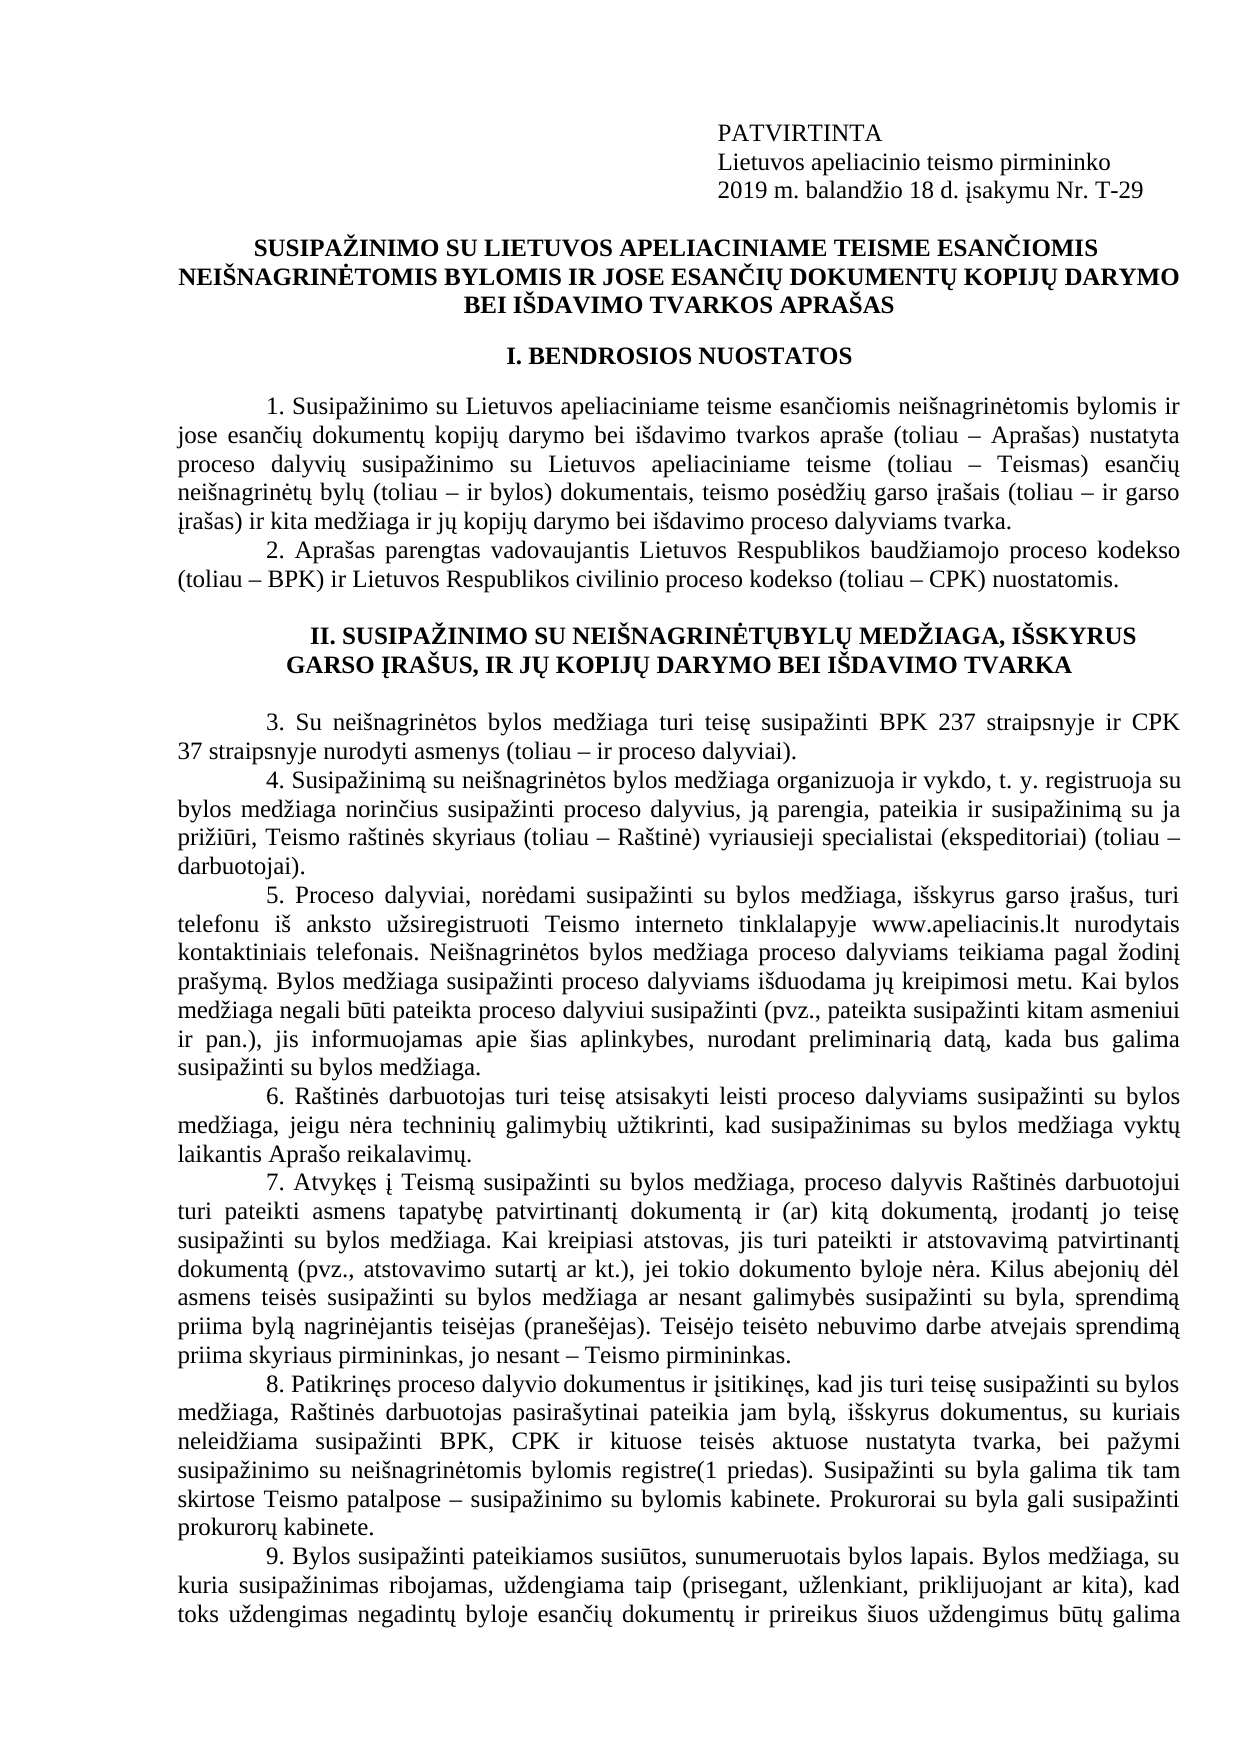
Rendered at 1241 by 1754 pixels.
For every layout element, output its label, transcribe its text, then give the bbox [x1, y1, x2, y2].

text BEI IŠDAVIMO TVARKOS APRAŠAS [177, 291, 1181, 319]
text 6. Raštinės darbuotojas turi teisę atsisakyti leisti proceso dalyviams susipažinti su bylos medžiaga, jeigu nėra techninių galimybių užtikrinti, kad susipažinimas su bylos medžiaga vyktų laikantis Aprašo reikalavimų. [177, 1081, 1181, 1167]
text I. BENDROSIOS NUOSTATOS [177, 341, 1181, 370]
text 2. Aprašas parengtas vadovaujantis Lietuvos Respublikos baudžiamojo proceso kodekso (toliau – BPK) ir Lietuvos Respublikos civilinio proceso kodekso (toliau – CPK) nuostatomis. [177, 535, 1181, 592]
text PATVIRTINTA [582, 118, 1181, 147]
text SUSIPAŽINIMO SU LIETUVOS APELIACINIAME TEISME ESANČIOMIS [177, 233, 1181, 262]
text II. SUSIPAŽINIMO SU NEIŠNAGRINĖTŲBYLŲ MEDŽIAGA, IŠSKYRUS GARSO ĮRAŠUS, IR JŲ KOPIJŲ DARYMO BEI IŠDAVIMO TVARKA [177, 621, 1181, 679]
text 5. Proceso dalyviai, norėdami susipažinti su bylos medžiaga, išskyrus garso įrašus, turi telefonu iš anksto užsiregistruoti Teismo interneto tinklalapyje www.apeliacinis.lt nurodytais kontaktiniais telefonais. Neišnagrinėtos bylos medžiaga proceso dalyviams teikiama pagal žodinį prašymą. Bylos medžiaga susipažinti proceso dalyviams išduodama jų kreipimosi metu. Kai bylos medžiaga negali būti pateikta proceso dalyviui susipažinti (pvz., pateikta susipažinti kitam asmeniui ir pan.), jis informuojamas apie šias aplinkybes, nurodant preliminarią datą, kada bus galima susipažinti su bylos medžiaga. [177, 880, 1181, 1081]
text 8. Patikrinęs proceso dalyvio dokumentus ir įsitikinęs, kad jis turi teisę susipažinti su bylos medžiaga, Raštinės darbuotojas pasirašytinai pateikia jam bylą, išskyrus dokumentus, su kuriais neleidžiama susipažinti BPK, CPK ir kituose teisės aktuose nustatyta tvarka, bei pažymi susipažinimo su neišnagrinėtomis bylomis registre(1 priedas). Susipažinti su byla galima tik tam skirtose Teismo patalpose – susipažinimo su bylomis kabinete. Prokurorai su byla gali susipažinti prokurorų kabinete. [177, 1369, 1181, 1541]
text 3. Su neišnagrinėtos bylos medžiaga turi teisę susipažinti BPK 237 straipsnyje ir CPK 37 straipsnyje nurodyti asmenys (toliau – ir proceso dalyviai). [177, 707, 1181, 765]
text 4. Susipažinimą su neišnagrinėtos bylos medžiaga organizuoja ir vykdo, t. y. registruoja su bylos medžiaga norinčius susipažinti proceso dalyvius, ją parengia, pateikia ir susipažinimą su ja prižiūri, Teismo raštinės skyriaus (toliau – Raštinė) vyriausieji specialistai (ekspeditoriai) (toliau – darbuotojai). [177, 765, 1181, 880]
text 1. Susipažinimo su Lietuvos apeliaciniame teisme esančiomis neišnagrinėtomis bylomis ir jose esančių dokumentų kopijų darymo bei išdavimo tvarkos apraše (toliau – Aprašas) nustatyta proceso dalyvių susipažinimo su Lietuvos apeliaciniame teisme (toliau – Teismas) esančių neišnagrinėtų bylų (toliau – ir bylos) dokumentais, teismo posėdžių garso įrašais (toliau – ir garso įrašas) ir kita medžiaga ir jų kopijų darymo bei išdavimo proceso dalyviams tvarka. [177, 391, 1181, 535]
text 2019 m. balandžio 18 d. įsakymu Nr. T-29 [582, 176, 1181, 204]
text Lietuvos apeliacinio teismo pirmininko [717, 147, 1181, 176]
text 9. Bylos susipažinti pateikiamos susiūtos, sunumeruotais bylos lapais. Bylos medžiaga, su kuria susipažinimas ribojamas, uždengiama taip (prisegant, užlenkiant, priklijuojant ar kita), kad toks uždengimas negadintų byloje esančių dokumentų ir prireikus šiuos uždengimus būtų galima [177, 1541, 1181, 1627]
text 7. Atvykęs į Teismą susipažinti su bylos medžiaga, proceso dalyvis Raštinės darbuotojui turi pateikti asmens tapatybę patvirtinantį dokumentą ir (ar) kitą dokumentą, įrodantį jo teisę susipažinti su bylos medžiaga. Kai kreipiasi atstovas, jis turi pateikti ir atstovavimą patvirtinantį dokumentą (pvz., atstovavimo sutartį ar kt.), jei tokio dokumento byloje nėra. Kilus abejonių dėl asmens teisės susipažinti su bylos medžiaga ar nesant galimybės susipažinti su byla, sprendimą priima bylą nagrinėjantis teisėjas (pranešėjas). Teisėjo teisėto nebuvimo darbe atvejais sprendimą priima skyriaus pirmininkas, jo nesant – Teismo pirmininkas. [177, 1167, 1181, 1369]
text NEIŠNAGRINĖTOMIS BYLOMIS IR JOSE ESANČIŲ DOKUMENTŲ KOPIJŲ DARYMO [177, 262, 1181, 291]
